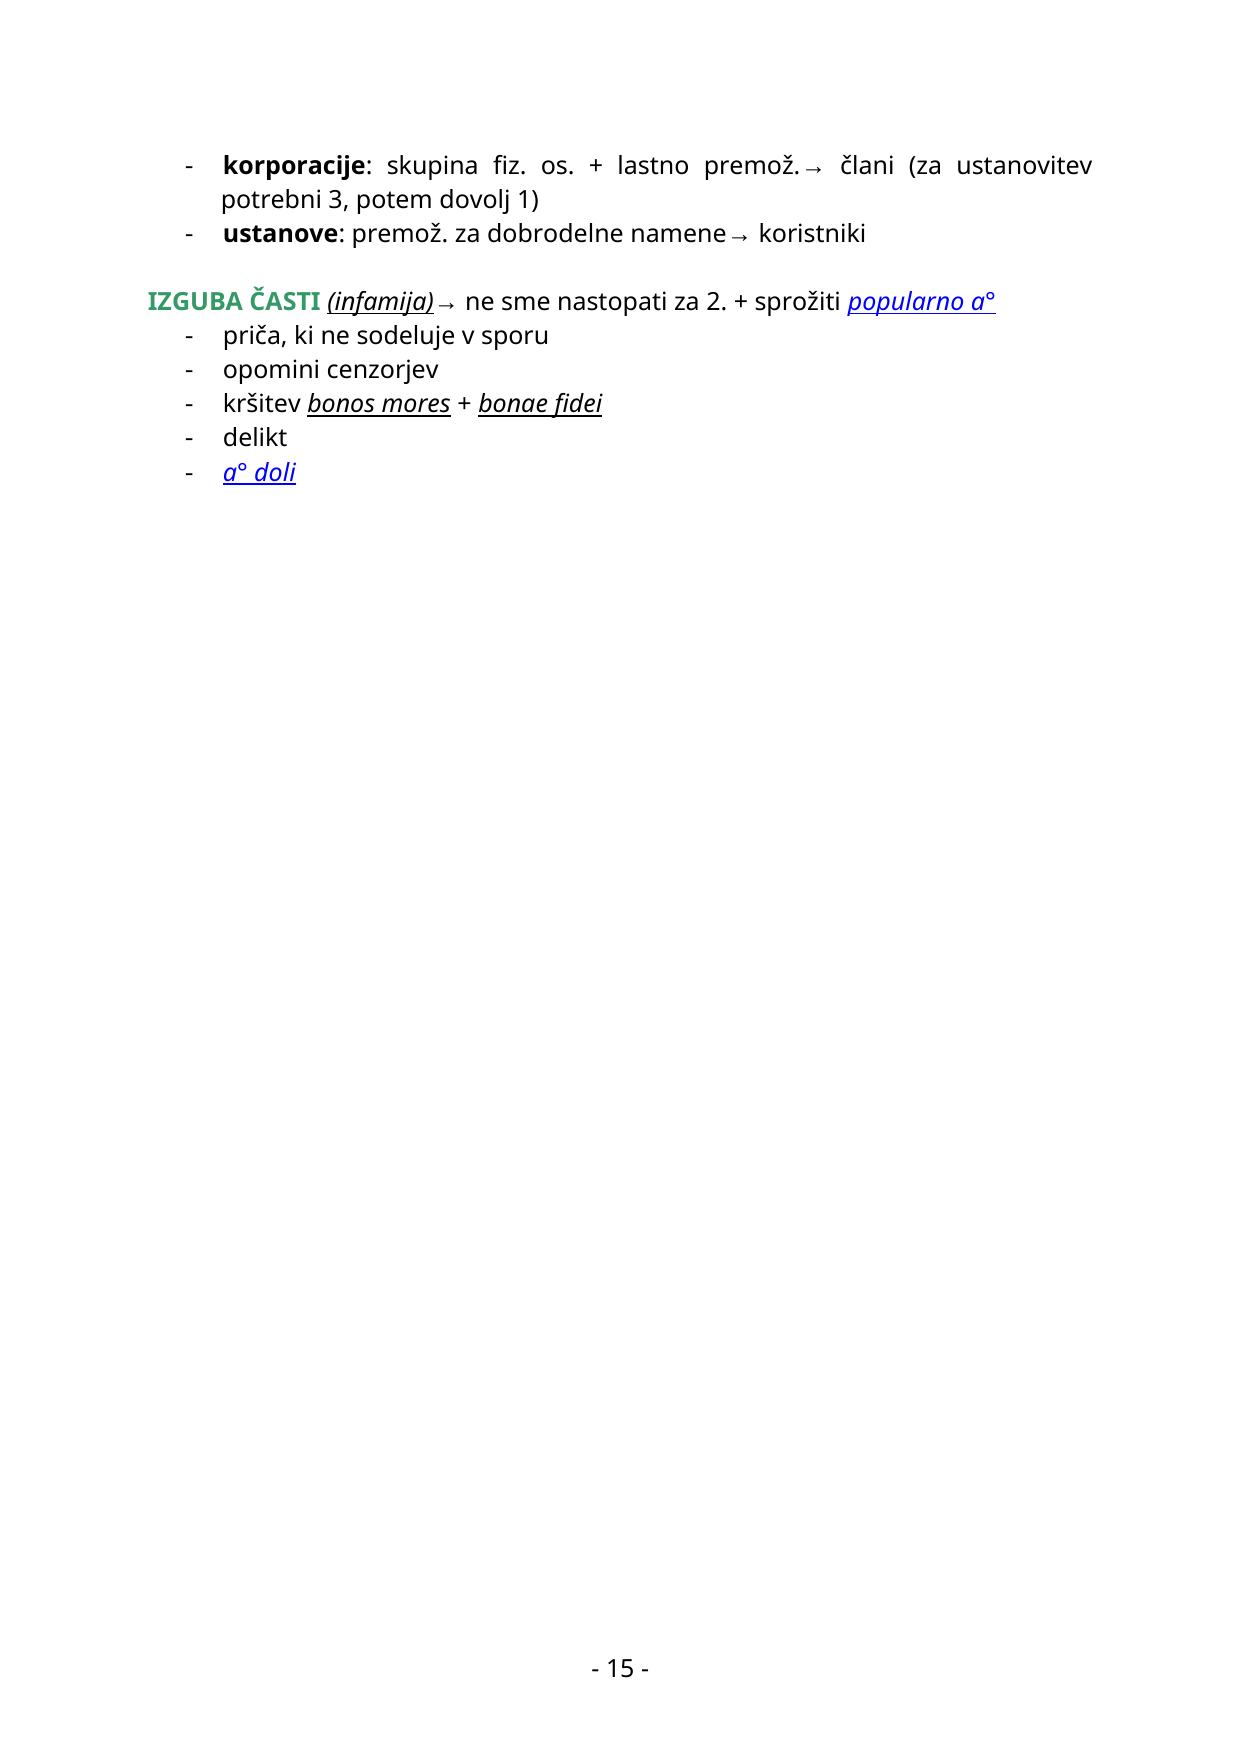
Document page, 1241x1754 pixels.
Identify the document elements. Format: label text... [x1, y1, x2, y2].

list ustanove: premož. za dobrodelne namene→ koristniki [185, 216, 1093, 250]
list delikt [185, 420, 1093, 454]
list priča, ki ne sodeluje v sporu [185, 318, 1093, 352]
list kršitev bonos mores + bonae fidei [185, 386, 1093, 420]
text IZGUBA ČASTI (infamija)→ ne sme nastopati za 2. + sprožiti popularno a° [148, 284, 1093, 318]
list korporacije: skupina fiz. os. + lastno premož.→ člani (za ustanovitev potrebni 3, potem dovolj 1) [185, 148, 1093, 216]
list opomini cenzorjev [185, 352, 1093, 386]
list a° doli [185, 454, 1093, 488]
